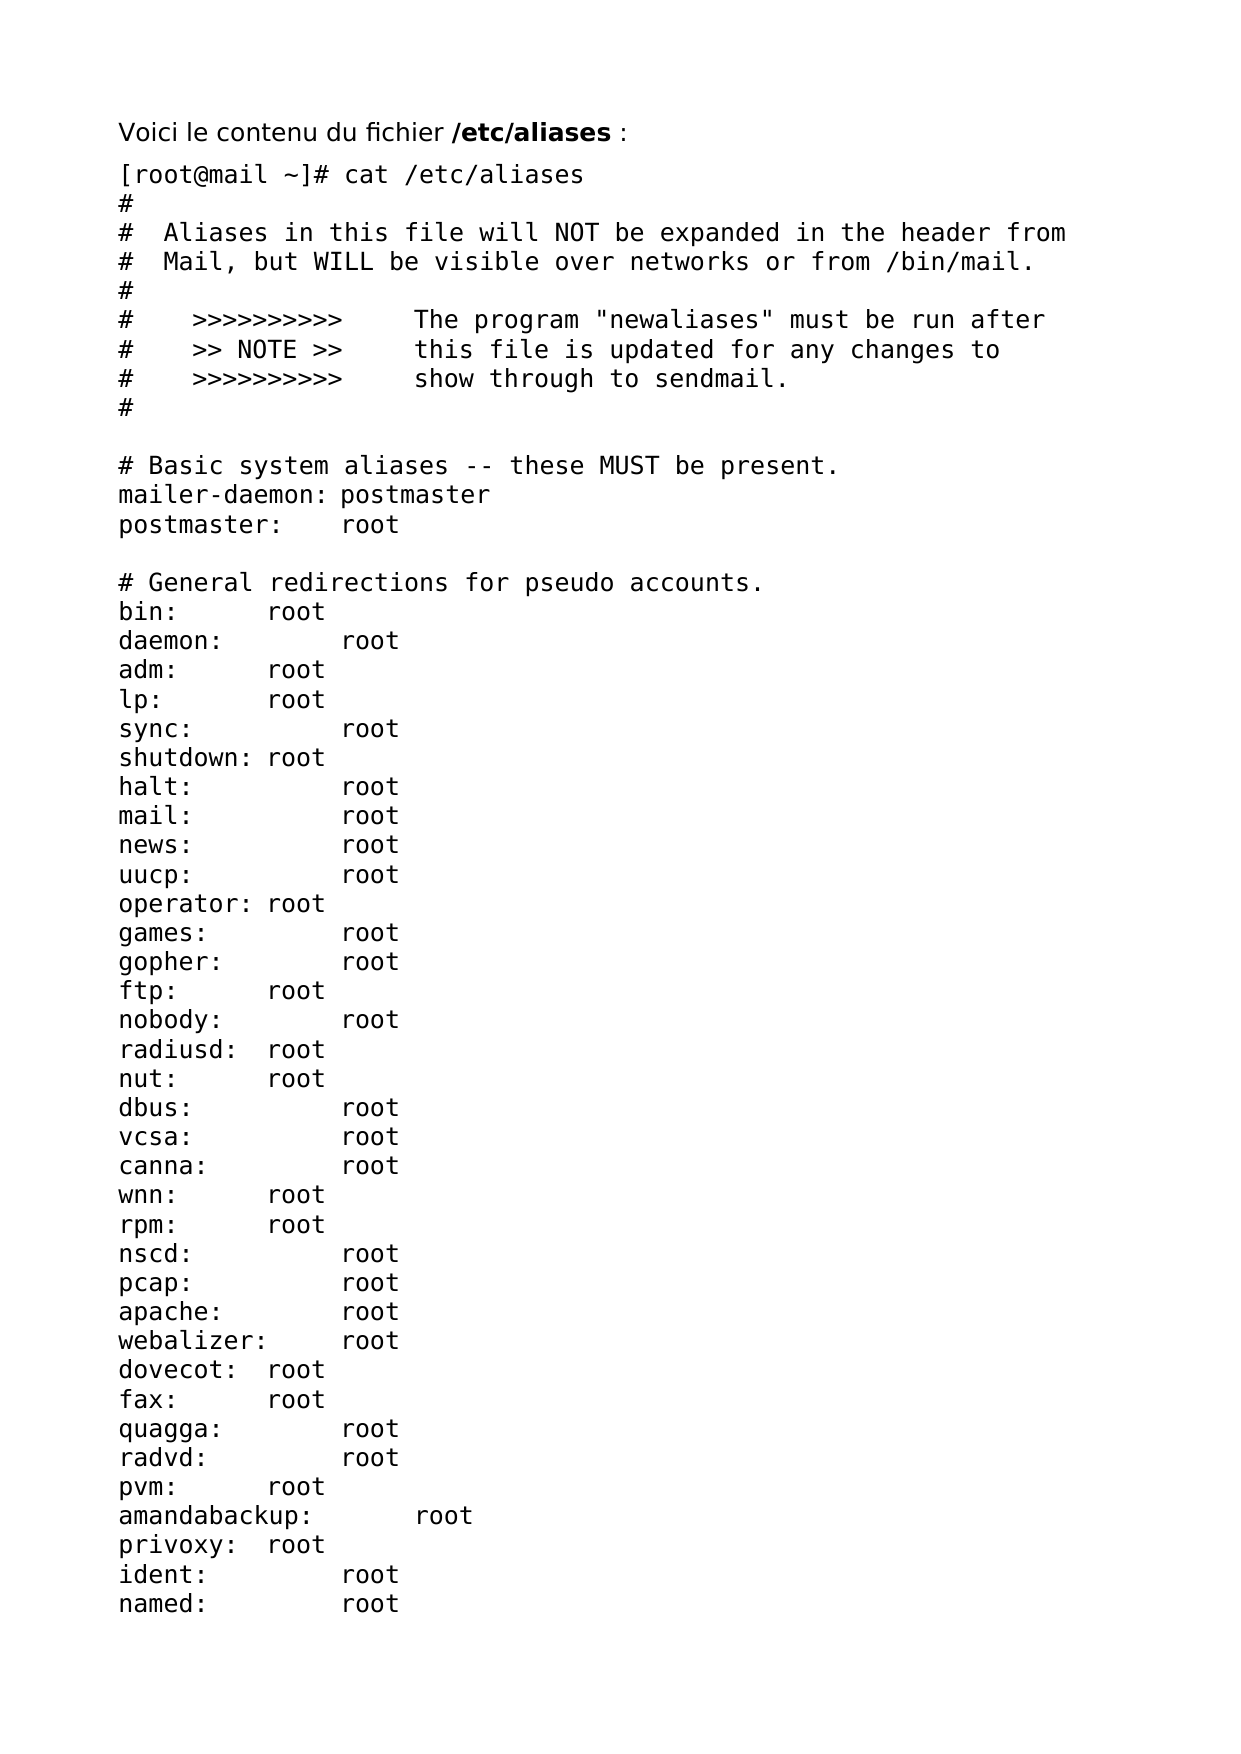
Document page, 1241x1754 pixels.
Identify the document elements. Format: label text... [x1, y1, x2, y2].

text [root@mail ~]# cat /etc/aliases # # Aliases in this file will NOT be expanded in the header from # Mail, but WILL be visible over networks or from /bin/mail. # # >>>>>>>>>> The program "newaliases" must be run after # >> NOTE >> this file is updated for any changes to # >>>>>>>>>> show through to sendmail. # # Basic system aliases -- these MUST be present. mailer-daemon: postmaster postmaster: root # General redirections for pseudo accounts. bin: root daemon: root adm: root lp: root sync: root shutdown: root halt: root mail: root news: root uucp: root operator: root games: root gopher: root ftp: root nobody: root radiusd: root nut: root dbus: root vcsa: root canna: root wnn: root rpm: root nscd: root pcap: root apache: root webalizer: root dovecot: root fax: root quagga: root radvd: root pvm: root amandabackup: root privoxy: root ident: root named: root [118, 160, 1122, 1618]
text Voici le contenu du fichier /etc/aliases : [118, 118, 1122, 147]
